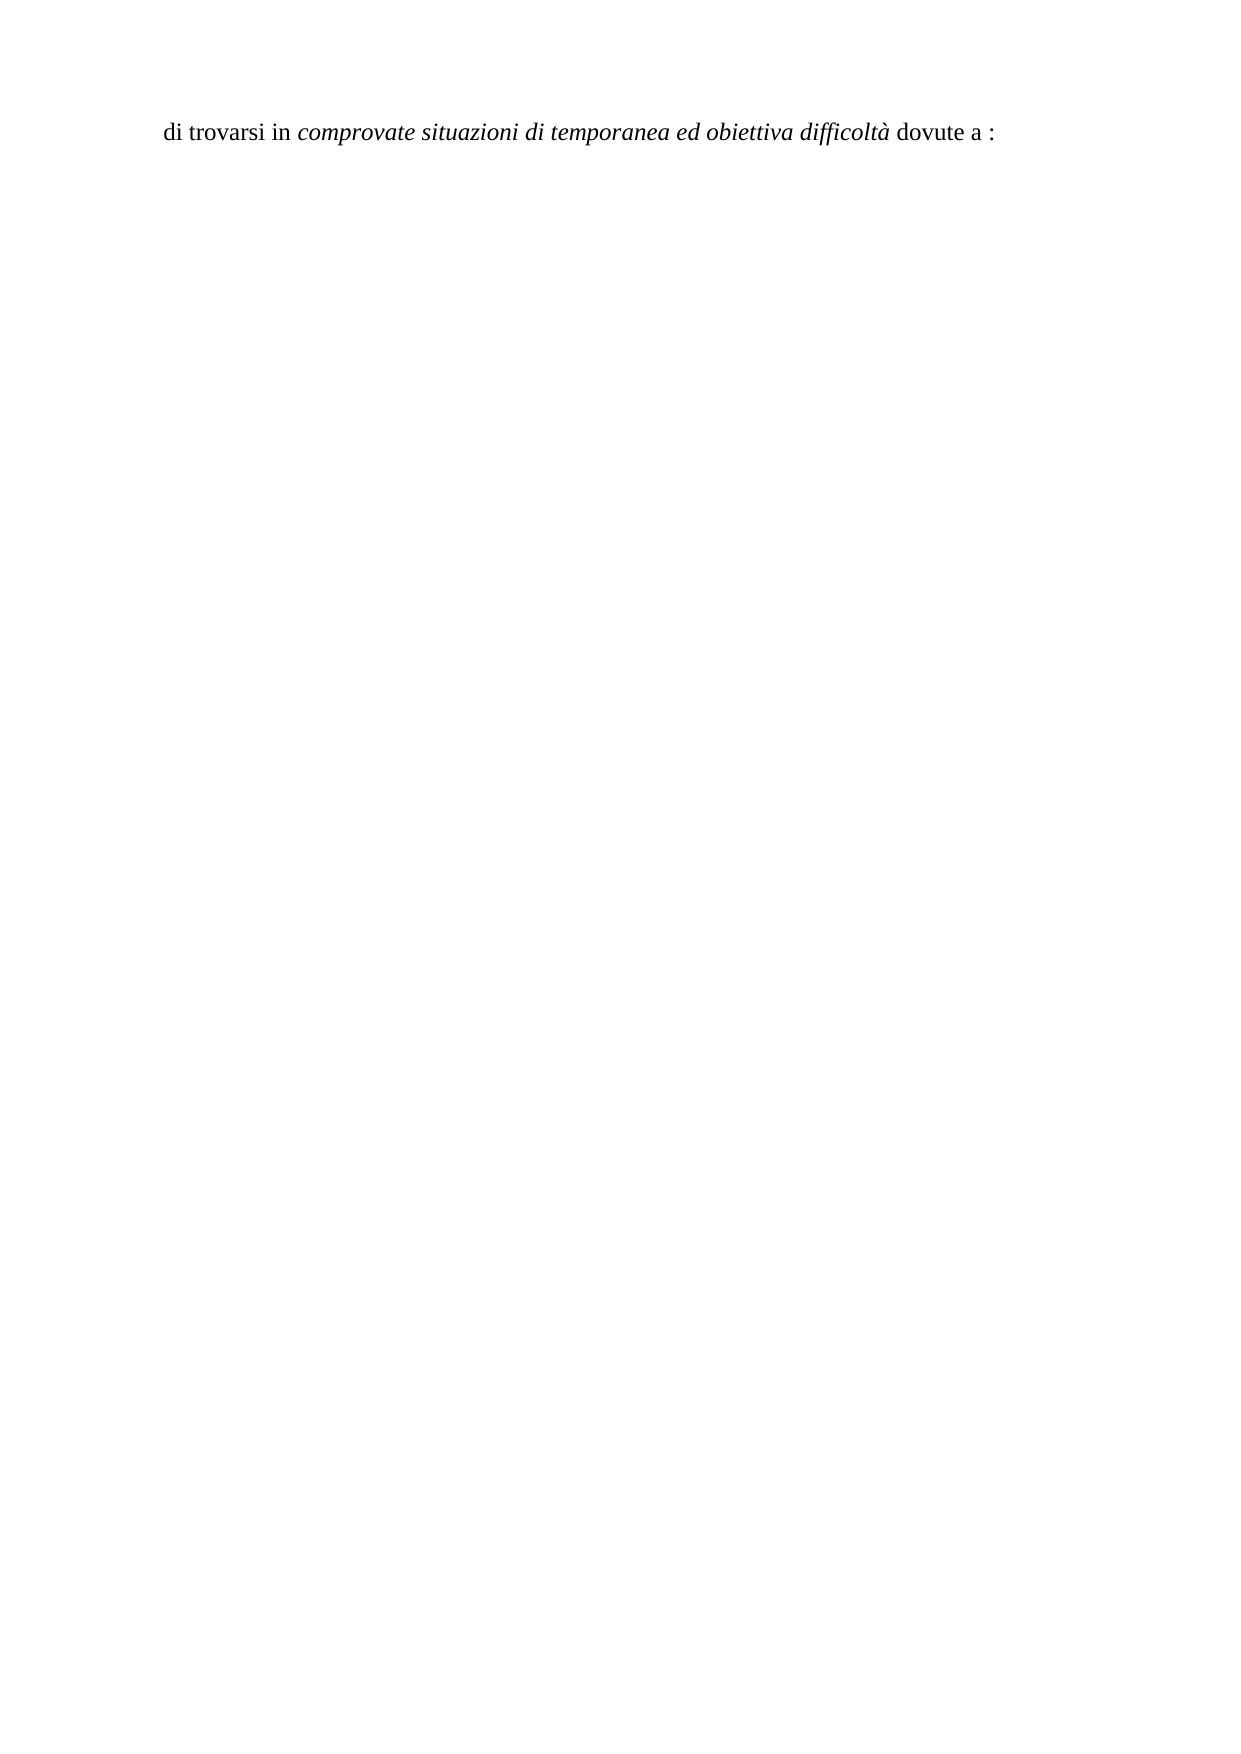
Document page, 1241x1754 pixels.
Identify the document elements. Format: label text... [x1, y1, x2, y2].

text di trovarsi in comprovate situazioni di temporanea ed obiettiva difficoltà dovute a : [163, 118, 1122, 146]
